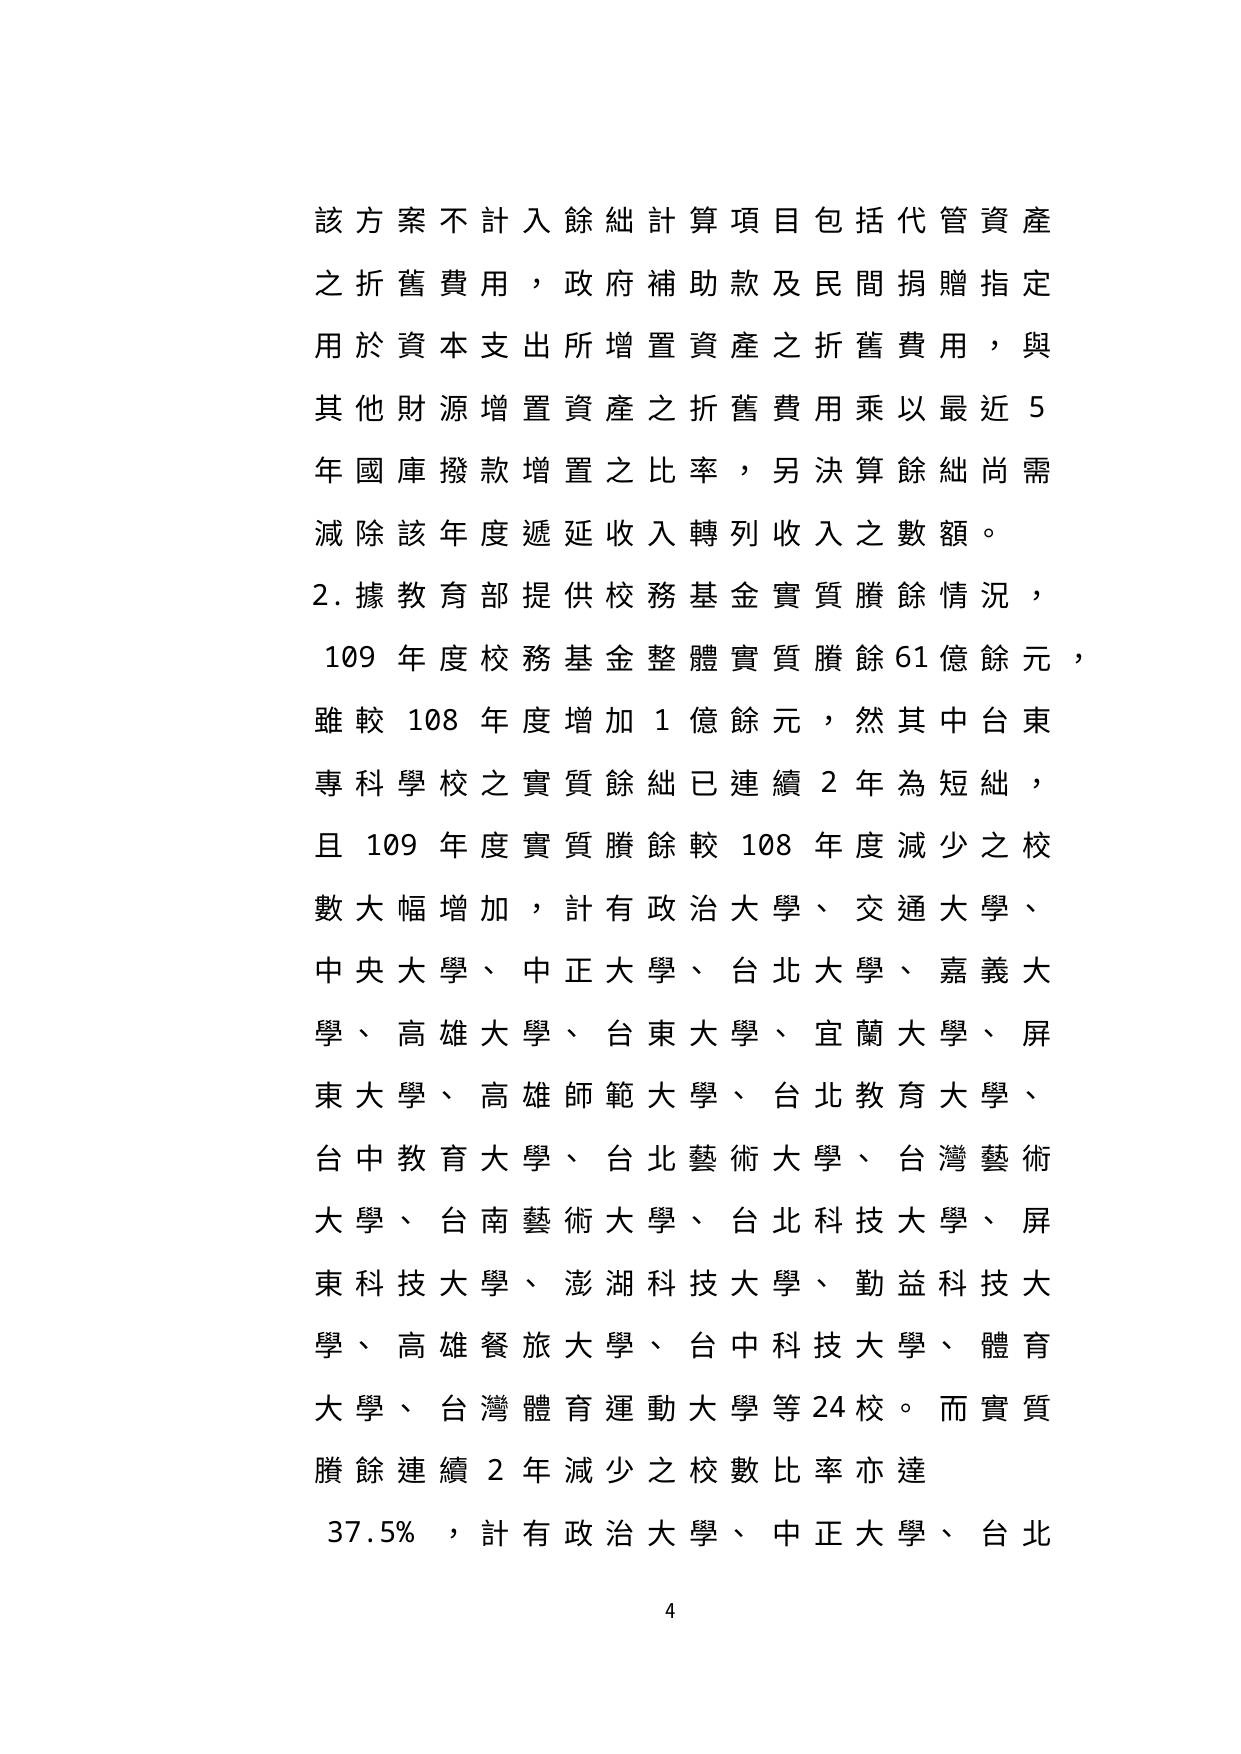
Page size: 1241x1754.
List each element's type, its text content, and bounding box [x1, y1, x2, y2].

text 1.為真實反映大學校務基金營運及財務運作績效，教育部訂有「不發生短絀方案」，該方案不計入餘絀計算項目包括代管資產之折舊費用，政府補助款及民間捐贈指定用於資本支出所增置資產之折舊費用，與其他財源增置資產之折舊費用乘以最近5年國庫撥款增置之比率，另決算餘絀尚需減除該年度遞延收入轉列收入之數額。 [271, 177, 1058, 552]
text 2.據教育部提供校務基金實質賸餘情況，109年度校務基金整體實質賸餘61億餘元，雖較108年度增加1億餘元，然其中台東專科學校之實質餘絀已連續2年為短絀，且109年度實質賸餘較108年度減少之校數大幅增加，計有政治大學、交通大學、中央大學、中正大學、台北大學、嘉義大學、高雄大學、台東大學、宜蘭大學、屏東大學、高雄師範大學、台北教育大學、台中教育大學、台北藝術大學、台灣藝術大學、台南藝術大學、台北科技大學、屏東科技大學、澎湖科技大學、勤益科技大學、高雄餐旅大學、台中科技大學、體育大學、台灣體育運動大學等24校。而實質賸餘連續2年減少之校數比率亦達37.5%，計有政治大學、中正大學、台北大學、嘉義大學、台東大學、屏東大學、高雄師範大學、台北教育大學、台中教育大學、台北藝術大學、台灣藝術大學、屏東科技大學、澎湖科技大學、勤益科技大學、高雄餐旅大學、台中科技大學、體育大學及台東專科學校等18校，恐潛藏營運衰退風險，允宜確實檢討。 [271, 552, 1058, 1552]
